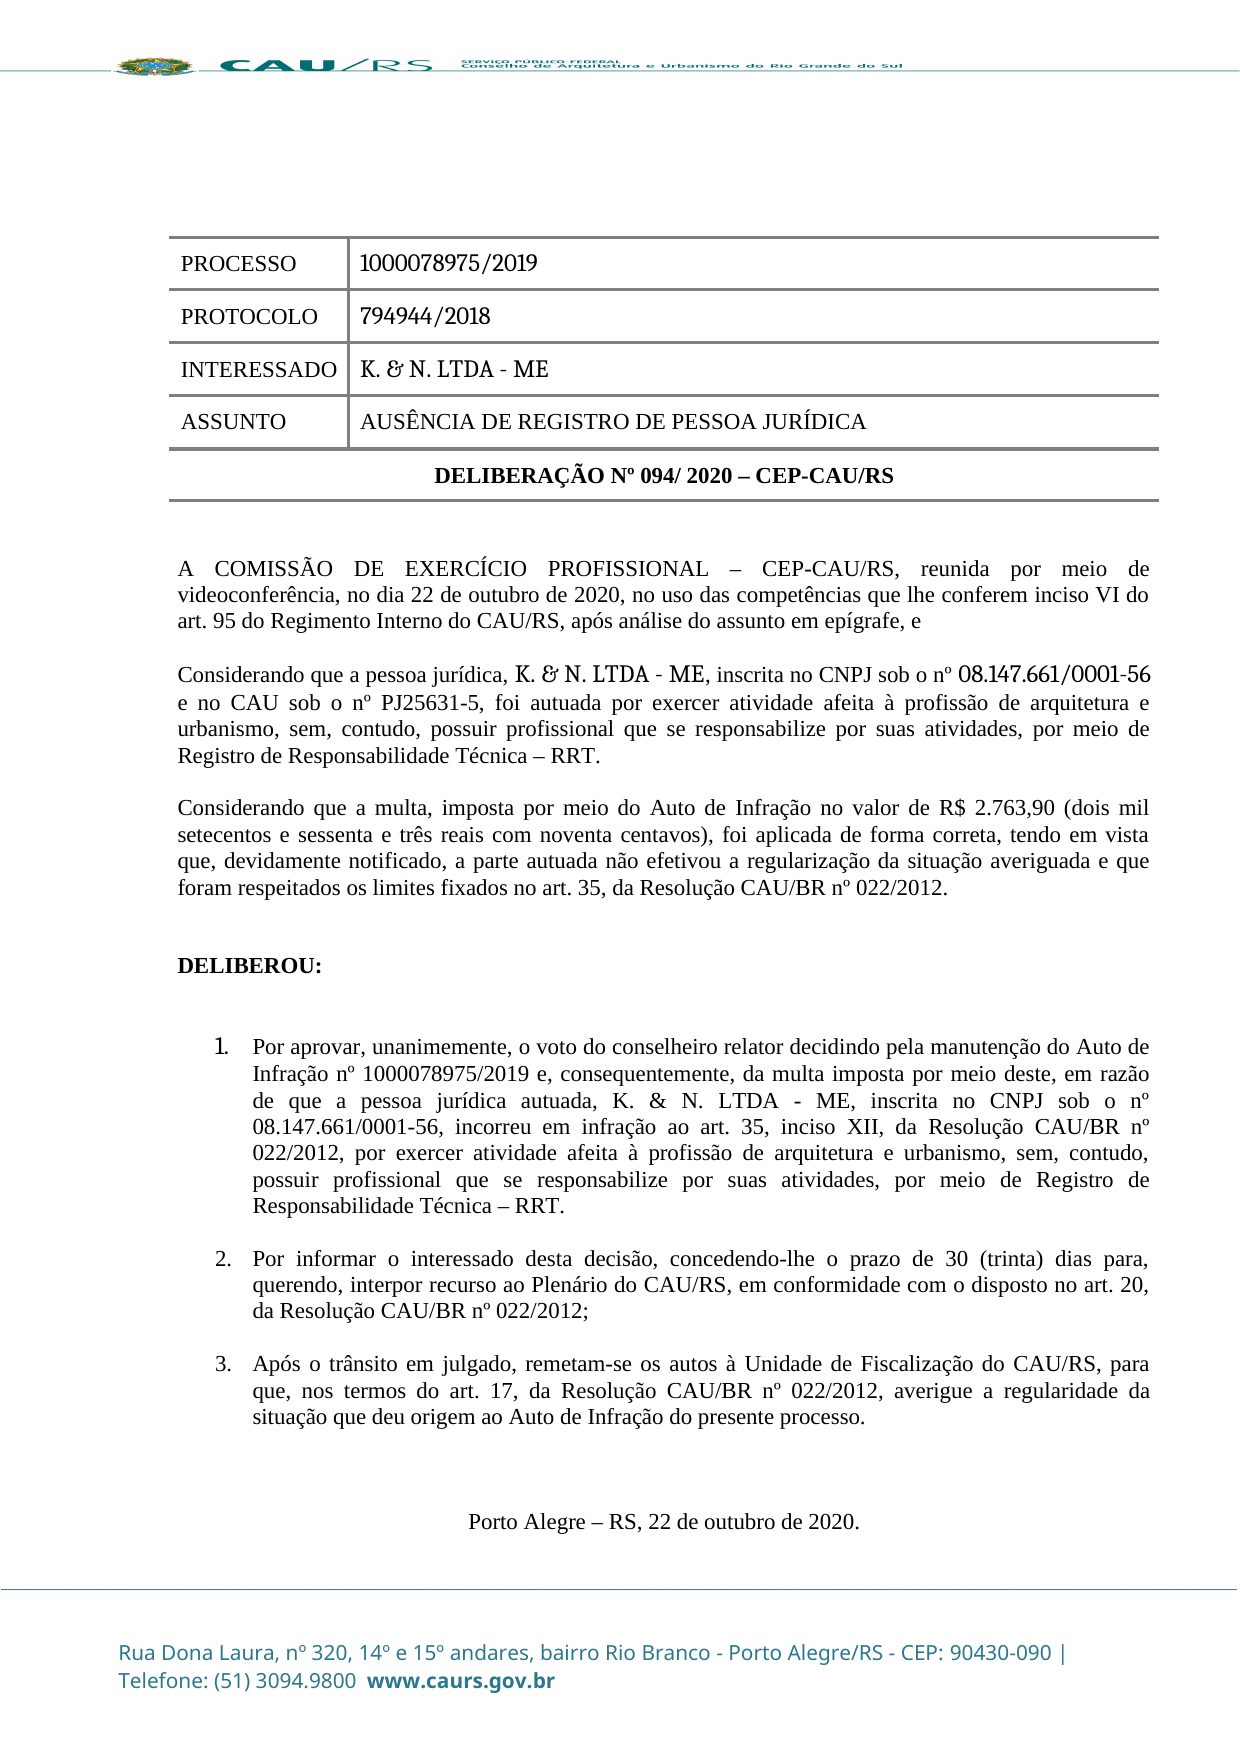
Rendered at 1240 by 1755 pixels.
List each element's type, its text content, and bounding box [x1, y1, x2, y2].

table_cell ASSUNTO [169, 397, 347, 446]
table_cell INTERESSADO [169, 344, 347, 394]
text DELIBEROU: [177, 953, 1151, 979]
table_header PROCESSO [169, 239, 347, 288]
table_cell AUSÊNCIA DE REGISTRO DE PESSOA JURÍDICA [350, 397, 1159, 446]
table_cell K. & N. LTDA - ME [350, 344, 1159, 394]
table_cell DELIBERAÇÃO Nº 094/ 2020 – CEP-CAU/RS [169, 451, 1159, 499]
text A COMISSÃO DE EXERCÍCIO PROFISSIONAL – CEP-CAU/RS, reunida por meio de videoconferência, no dia 22 de outubro de 2020, no uso das competências que lhe conferem inciso VI do art. 95 do Regimento Interno do CAU/RS, após análise do assunto em epígrafe, e [177, 555, 1151, 634]
table_cell 794944/2018 [350, 291, 1159, 341]
text Considerando que a pessoa jurídica, K. & N. LTDA - ME, inscrita no CNPJ sob o nº 08.147.661/0001-56 e no CAU sob o nº PJ25631-5, foi autuada por exercer atividade afeita à profissão de arquitetura e urbanismo, sem, contudo, possuir profissional que se responsabilize por suas atividades, por meio de Registro de Responsabilidade Técnica – RRT. [177, 660, 1151, 768]
table_header 1000078975/2019 [350, 239, 1159, 288]
list Por informar o interessado desta decisão, concedendo-lhe o prazo de 30 (trinta) dias para, querendo, interpor recurso ao Plenário do CAU/RS, em conformidade com o disposto no art. 20, da Resolução CAU/BR nº 022/2012; [215, 1245, 1151, 1324]
table_cell PROTOCOLO [169, 291, 347, 341]
list Por aprovar, unanimemente, o voto do conselheiro relator decidindo pela manutenção do Auto de Infração nº 1000078975/2019 e, consequentemente, da multa imposta por meio deste, em razão de que a pessoa jurídica autuada, K. & N. LTDA - ME, inscrita no CNPJ sob o nº 08.147.661/0001-56, incorreu em infração ao art. 35, inciso XII, da Resolução CAU/BR nº 022/2012, por exercer atividade afeita à profissão de arquitetura e urbanismo, sem, contudo, possuir profissional que se responsabilize por suas atividades, por meio de Registro de Responsabilidade Técnica – RRT. [215, 1032, 1151, 1218]
text Considerando que a multa, imposta por meio do Auto de Infração no valor de R$ 2.763,90 (dois mil setecentos e sessenta e três reais com noventa centavos), foi aplicada de forma correta, tendo em vista que, devidamente notificado, a parte autuada não efetivou a regularização da situação averiguada e que foram respeitados os limites fixados no art. 35, da Resolução CAU/BR nº 022/2012. [177, 794, 1151, 900]
list Após o trânsito em julgado, remetam-se os autos à Unidade de Fiscalização do CAU/RS, para que, nos termos do art. 17, da Resolução CAU/BR nº 022/2012, averigue a regularidade da situação que deu origem ao Auto de Infração do presente processo. [215, 1350, 1151, 1429]
text Porto Alegre – RS, 22 de outubro de 2020. [177, 1508, 1151, 1535]
